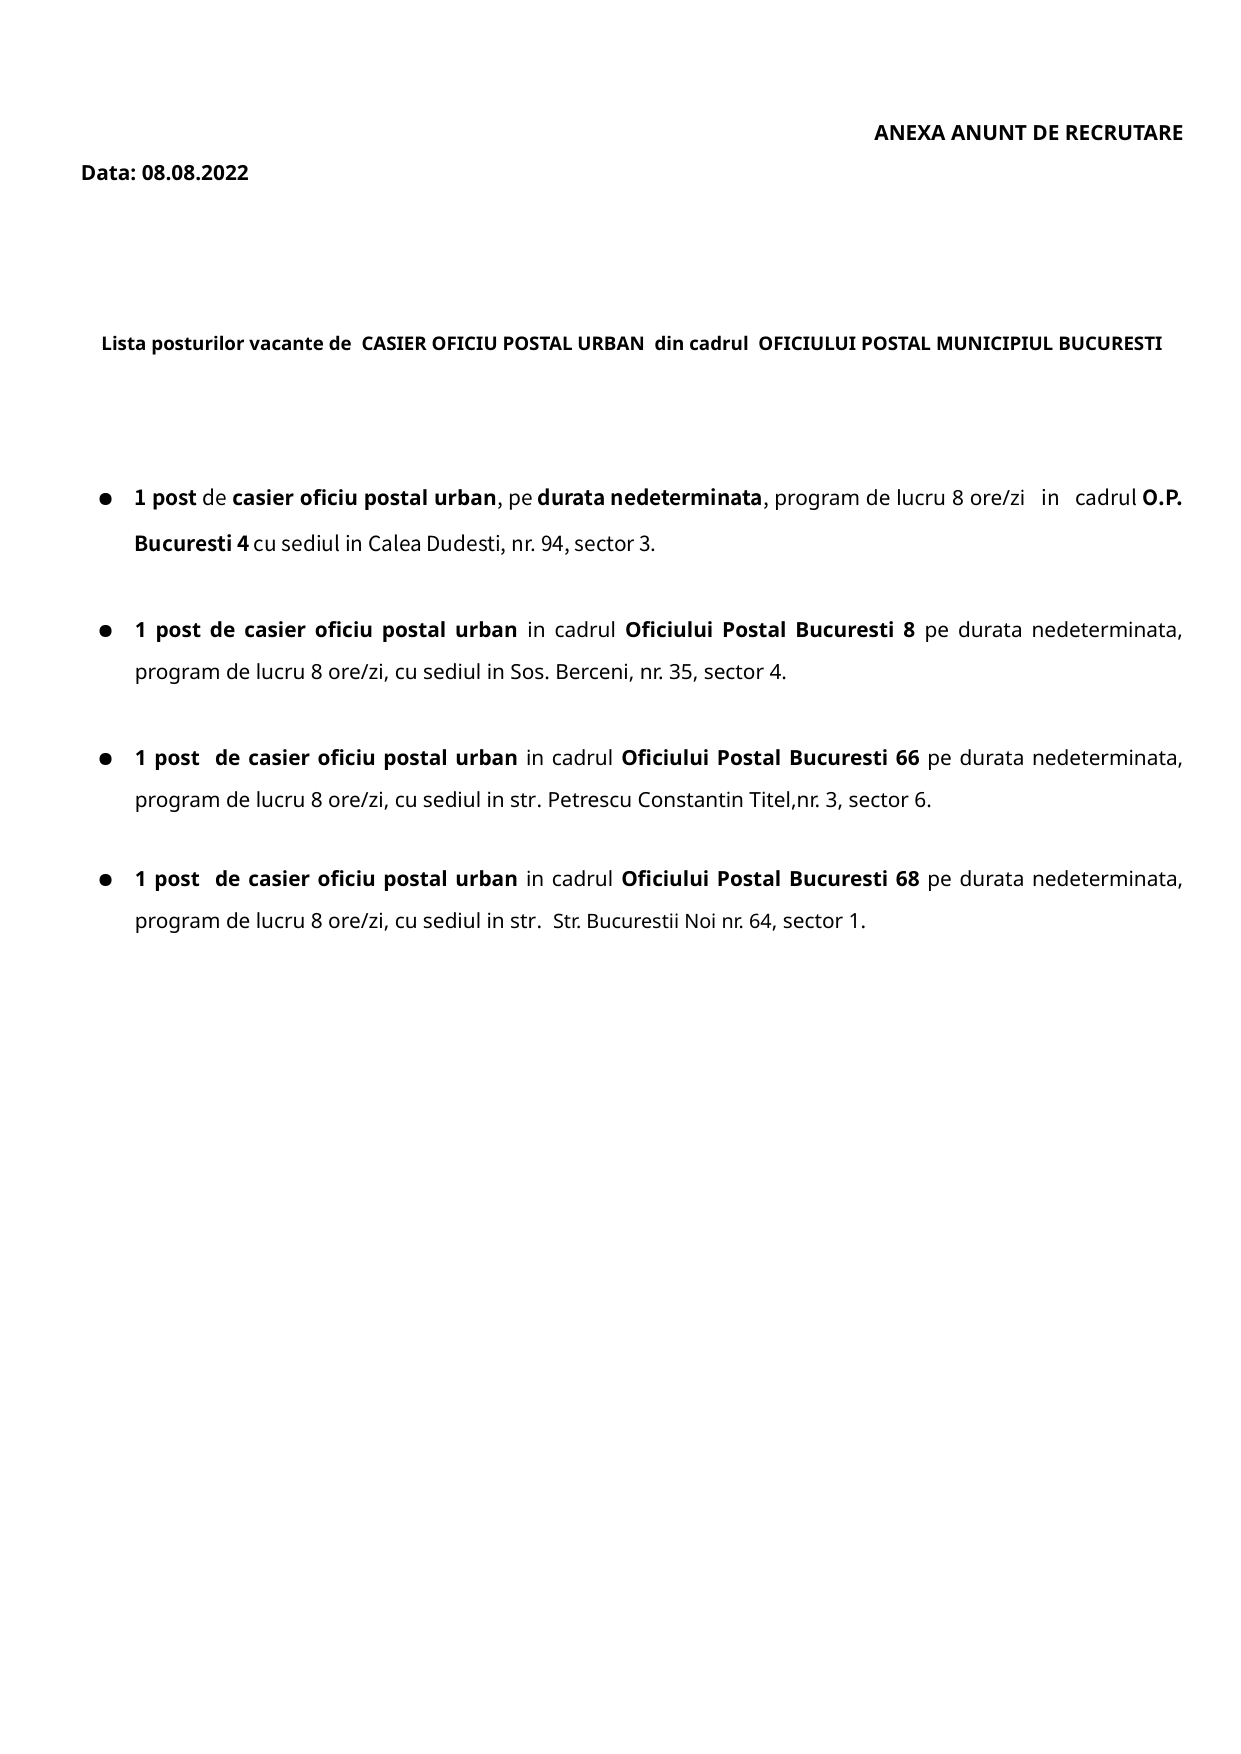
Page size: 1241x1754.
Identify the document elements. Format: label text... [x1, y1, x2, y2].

text Data: 08.08.2022 [59, 147, 1183, 189]
text ANEXA ANUNT DE RECRUTARE [59, 118, 1183, 147]
text Lista posturilor vacante de CASIER OFICIU POSTAL URBAN din cadrul OFICIULUI POSTAL MUNICIPIUL BUCURESTI [59, 317, 1183, 359]
list 1 post de casier oficiu postal urban in cadrul Oficiului Postal Bucuresti 66 pe durata nedeterminata, program de lucru 8 ore/zi, cu sediul in str. Petrescu Constantin Titel,nr. 3, sector 6. [97, 743, 1183, 814]
list 1 post de casier oficiu postal urban in cadrul Oficiului Postal Bucuresti 8 pe durata nedeterminata, program de lucru 8 ore/zi, cu sediul in Sos. Berceni, nr. 35, sector 4. [97, 615, 1183, 686]
list 1 post de casier oficiu postal urban, pe durata nedeterminata, program de lucru 8 ore/zi in cadrul O.P. Bucuresti 4 cu sediul in Calea Dudesti, nr. 94, sector 3. [97, 482, 1183, 557]
list 1 post de casier oficiu postal urban in cadrul Oficiului Postal Bucuresti 68 pe durata nedeterminata, program de lucru 8 ore/zi, cu sediul in str. Str. Bucurestii Noi nr. 64, sector 1. [97, 864, 1183, 935]
